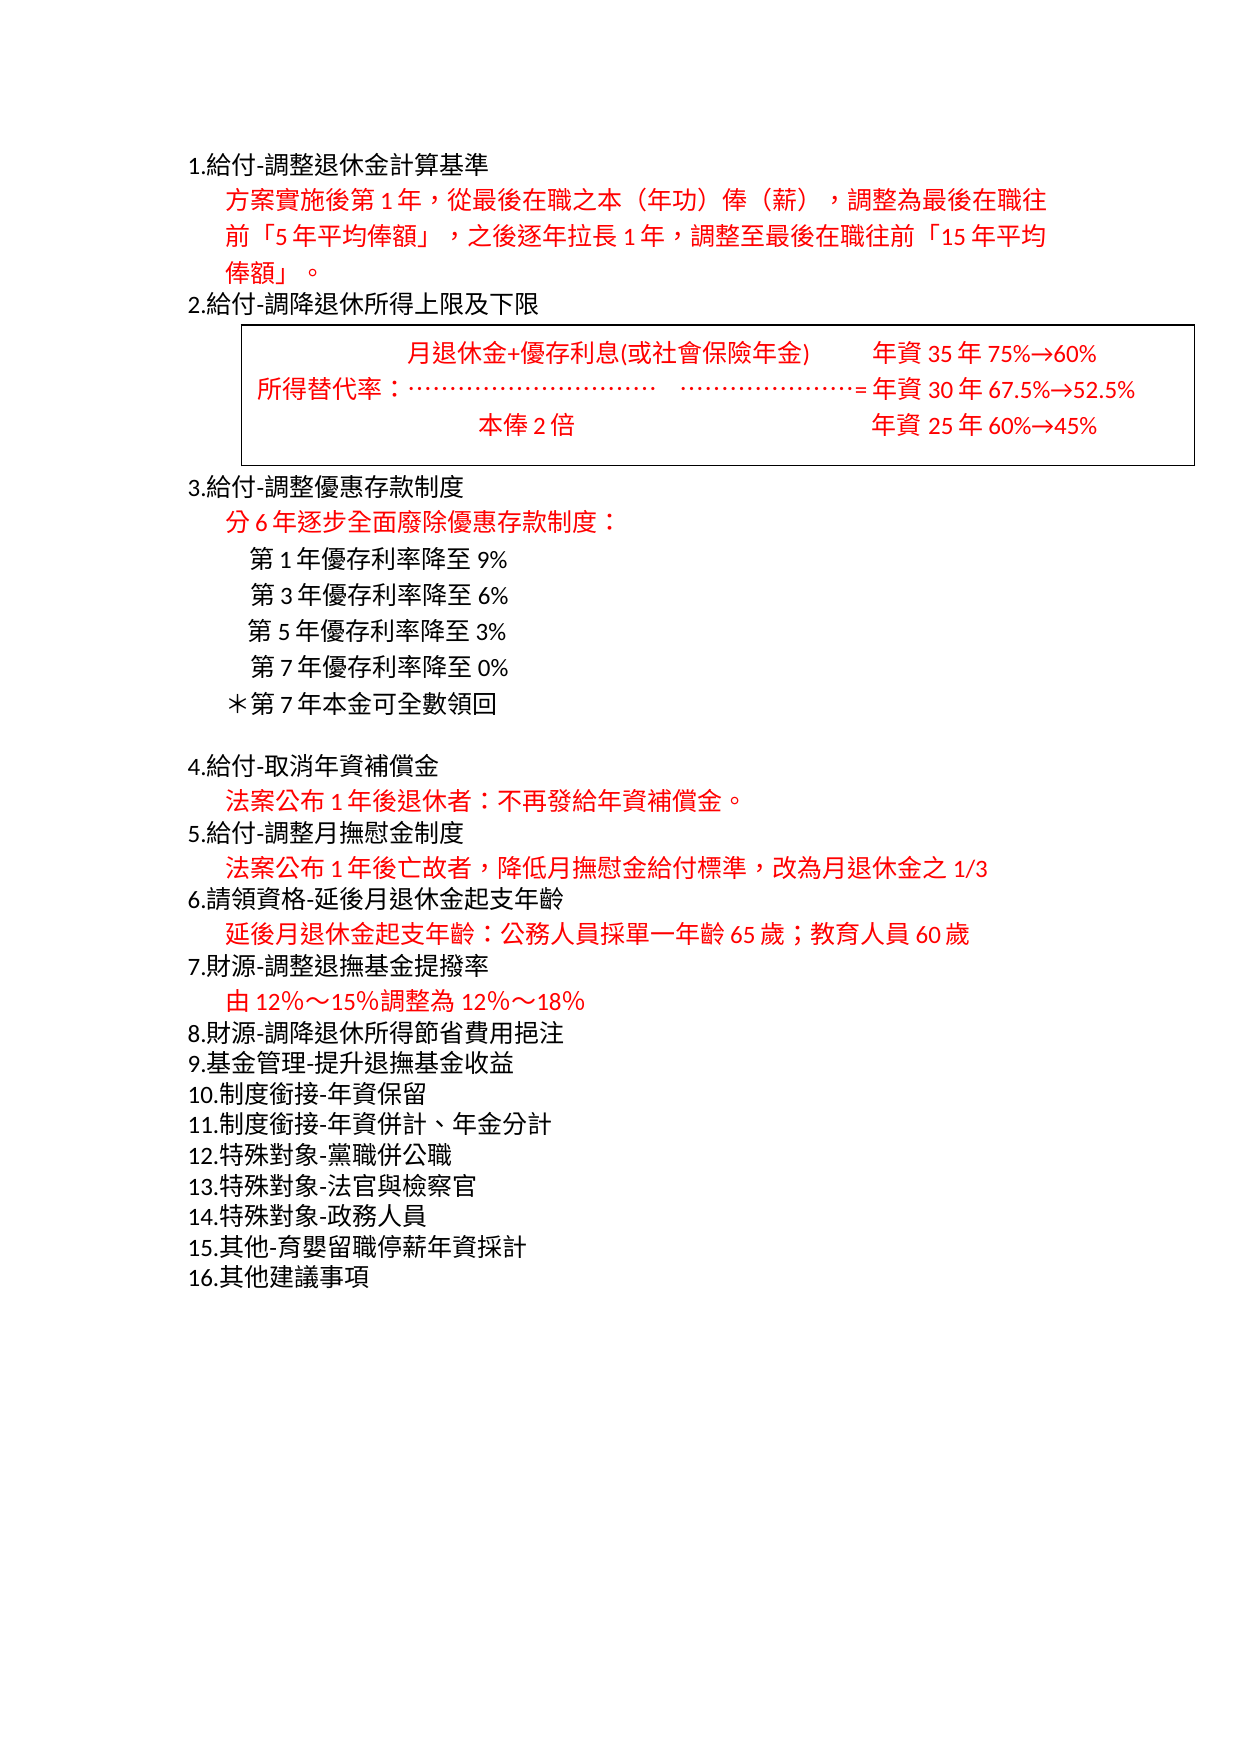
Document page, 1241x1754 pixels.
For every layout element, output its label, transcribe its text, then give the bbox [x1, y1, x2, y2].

list 特殊對象-法官與檢察官 [150, 1171, 1053, 1201]
text 法案公布1年後退休者：不再發給年資補償金。 [225, 781, 1053, 818]
text 所得替代率：………………………… …………………= 年資30年67.5%→52.5% [257, 369, 1179, 406]
list 給付-調整月撫慰金制度 [150, 818, 1053, 848]
text 分6年逐步全面廢除優惠存款制度： [225, 503, 1053, 539]
list 財源-調降退休所得節省費用挹注 [150, 1018, 1053, 1048]
list 財源-調整退撫基金提撥率 [150, 951, 1053, 982]
text 月退休金+優存利息(或社會保險年金) 年資35年75%→60% [257, 333, 1179, 369]
list 給付-調整優惠存款制度 [150, 472, 1053, 503]
list 基金管理-提升退撫基金收益 [150, 1048, 1053, 1079]
text 第3年優存利率降至6% [187, 575, 1053, 612]
list 其他-育嬰留職停薪年資採計 [150, 1232, 1053, 1262]
text 第7年優存利率降至0% [187, 648, 1053, 684]
list 給付-調降退休所得上限及下限 [150, 289, 1053, 320]
list 其他建議事項 [150, 1262, 1053, 1293]
text 本俸2倍 年資25年60%→45% [257, 406, 1179, 442]
list 特殊對象-黨職併公職 [150, 1140, 1053, 1171]
text 延後月退休金起支年齡：公務人員採單一年齡65歲；教育人員60歲 [225, 915, 1053, 951]
text 方案實施後第1年，從最後在職之本（年功）俸（薪），調整為最後在職往前「5年平均俸額」，之後逐年拉長1年，調整至最後在職往前「15年平均俸額」。 [225, 181, 1053, 289]
list 特殊對象-政務人員 [150, 1201, 1053, 1232]
text 由12％～15％調整為12％～18％ [225, 982, 1053, 1018]
text 第5年優存利率降至3% [187, 612, 1053, 648]
list 制度銜接-年資併計、年金分計 [150, 1109, 1053, 1140]
text 第1年優存利率降至9% [225, 539, 1053, 575]
list 給付-取消年資補償金 [150, 751, 1053, 781]
list 制度銜接-年資保留 [150, 1079, 1053, 1109]
text 法案公布1年後亡故者，降低月撫慰金給付標準，改為月退休金之1/3 [225, 848, 1053, 884]
text ＊第7年本金可全數領回 [225, 684, 1053, 720]
list 請領資格-延後月退休金起支年齡 [150, 884, 1053, 915]
list 給付-調整退休金計算基準 [150, 150, 1053, 181]
